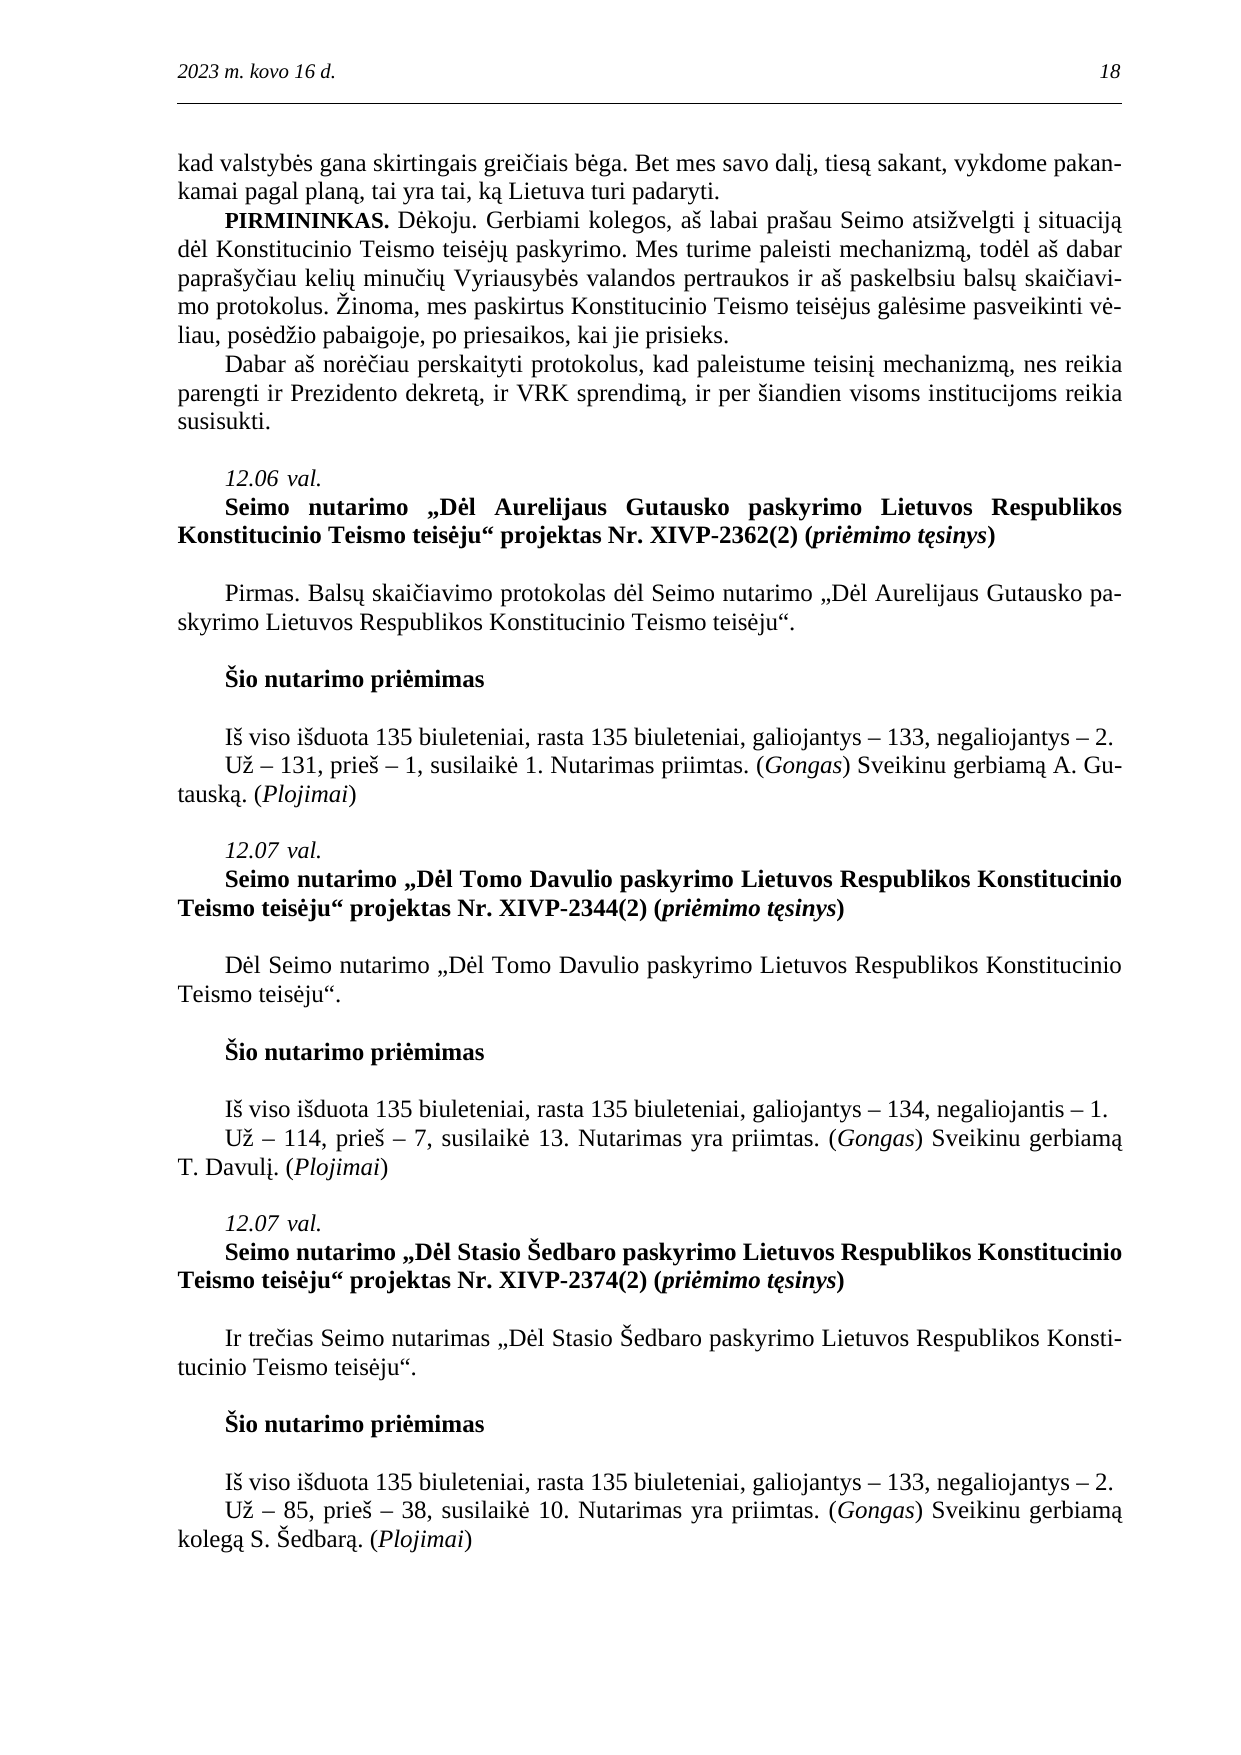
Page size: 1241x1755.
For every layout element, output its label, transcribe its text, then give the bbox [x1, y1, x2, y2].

text Sei­mo nu­ta­ri­mo „Dėl Sta­sio Šed­ba­ro pa­sky­ri­mo Lie­tu­vos Res­pub­li­kos Kon­sti­tu­ci­nio Teis­mo tei­sė­ju“ pro­jek­tas Nr. XIVP-2374(2) (pri­ėmi­mo tę­si­nys) [177, 1237, 1122, 1294]
text Da­bar aš no­rė­čiau per­skai­ty­ti pro­to­ko­lus, kad pa­leis­tu­me tei­si­nį me­cha­niz­mą, nes rei­kia pa­reng­ti ir Pre­zi­den­to dek­re­tą, ir VRK spren­di­mą, ir per šian­dien vi­soms ins­ti­tu­ci­joms rei­kia su­si­suk­ti. [177, 349, 1122, 435]
text Pir­mas. Bal­sų skai­čia­vi­mo pro­to­ko­las dėl Sei­mo nu­ta­ri­mo „Dėl Au­re­li­jaus Gu­taus­ko pa­sky­ri­mo Lie­tu­vos Res­pub­li­kos Kon­sti­tu­ci­nio Teis­mo tei­sė­ju“. [177, 578, 1122, 635]
text Ir tre­čias Sei­mo nu­ta­ri­mas „Dėl Sta­sio Šed­ba­ro pa­sky­ri­mo Lie­tu­vos Res­pub­li­kos Kon­sti­tu­ci­nio Teis­mo tei­sė­ju“. [177, 1323, 1122, 1381]
text Šio nu­ta­ri­mo pri­ėmi­mas [177, 1037, 1122, 1065]
text 12.06 val. [224, 464, 1122, 492]
text Iš vi­so iš­duo­ta 135 biu­le­te­niai, ras­ta 135 biu­le­te­niai, ga­lio­jan­tys – 134, ne­ga­lio­jan­tis – 1. [177, 1094, 1122, 1123]
text Už – 85, prieš – 38, su­si­lai­kė 10. Nu­ta­ri­mas yra pri­im­tas. (Gon­gas) Svei­ki­nu ger­bia­mą ko­le­gą S. Šed­ba­rą. (Plo­ji­mai) [177, 1496, 1122, 1553]
text kad vals­ty­bės ga­na skir­tin­gais grei­čiais bė­ga. Bet mes sa­vo da­lį, tie­są sa­kant, vyk­do­me pa­kan­ka­mai pa­gal pla­ną, tai yra tai, ką Lie­tu­va tu­ri pa­da­ry­ti. [177, 148, 1122, 205]
text Šio nu­ta­ri­mo pri­ėmi­mas [177, 664, 1122, 693]
text Iš vi­so iš­duo­ta 135 biu­le­te­niai, ras­ta 135 biu­le­te­niai, ga­lio­jan­tys – 133, ne­ga­lio­jan­tys – 2. [177, 1467, 1122, 1496]
text 12.07 val. [224, 1209, 1122, 1237]
text Iš vi­so iš­duo­ta 135 biu­le­te­niai, ras­ta 135 biu­le­te­niai, ga­lio­jan­tys – 133, ne­ga­lio­jan­tys – 2. [177, 722, 1122, 750]
text Šio nu­ta­ri­mo pri­ėmi­mas [177, 1409, 1122, 1438]
text Sei­mo nu­ta­ri­mo „Dėl To­mo Da­vu­lio pa­sky­ri­mo Lie­tu­vos Res­pub­li­kos Kon­sti­tu­ci­nio Teis­mo tei­sė­ju“ pro­jek­tas Nr. XIVP-2344(2) (pri­ėmi­mo tę­si­nys) [177, 864, 1122, 922]
text 12.07 val. [224, 837, 1122, 864]
text Už – 114, prieš – 7, su­si­lai­kė 13. Nu­ta­ri­mas yra pri­im­tas. (Gon­gas) Svei­ki­nu ger­bia­mą T. Da­vu­lį. (Plo­ji­mai) [177, 1123, 1122, 1180]
text Dėl Sei­mo nu­ta­ri­mo „Dėl To­mo Da­vu­lio pa­sky­ri­mo Lie­tu­vos Res­pub­li­kos Kon­sti­tu­ci­nio Teis­mo tei­sė­ju“. [177, 950, 1122, 1008]
text PIRMININKAS. Dė­ko­ju. Ger­bia­mi ko­le­gos, aš la­bai pra­šau Sei­mo at­si­žvelg­ti į si­tu­a­ci­ją dėl Kon­sti­tu­ci­nio Teis­mo tei­sė­jų pa­sky­ri­mo. Mes tu­ri­me pa­leis­ti me­cha­niz­mą, to­dėl aš da­bar pa­pra­šy­čiau ke­lių mi­nu­čių Vy­riau­sy­bės va­lan­dos per­trau­kos ir aš pa­skelb­siu bal­sų skai­čia­vi­mo pro­to­ko­lus. Ži­no­ma, mes pa­skir­tus Kon­sti­tu­ci­nio Teis­mo tei­sė­jus ga­lė­si­me pa­svei­kin­ti vė­liau, po­sė­džio pa­bai­go­je, po prie­sai­kos, kai jie pri­sieks. [177, 205, 1122, 349]
text Už – 131, prieš – 1, su­si­lai­kė 1. Nu­ta­ri­mas pri­im­tas. (Gon­gas) Svei­ki­nu ger­bia­mą A. Gu­taus­ką. (Plo­ji­mai) [177, 750, 1122, 808]
text Sei­mo nu­ta­ri­mo „Dėl Au­re­li­jaus Gu­taus­ko pa­sky­ri­mo Lie­tu­vos Res­pub­li­kos Konstitu­ci­nio Teis­mo tei­sė­ju“ pro­jek­tas Nr. XIVP-2362(2) (pri­ėmi­mo tę­si­nys) [177, 492, 1122, 549]
